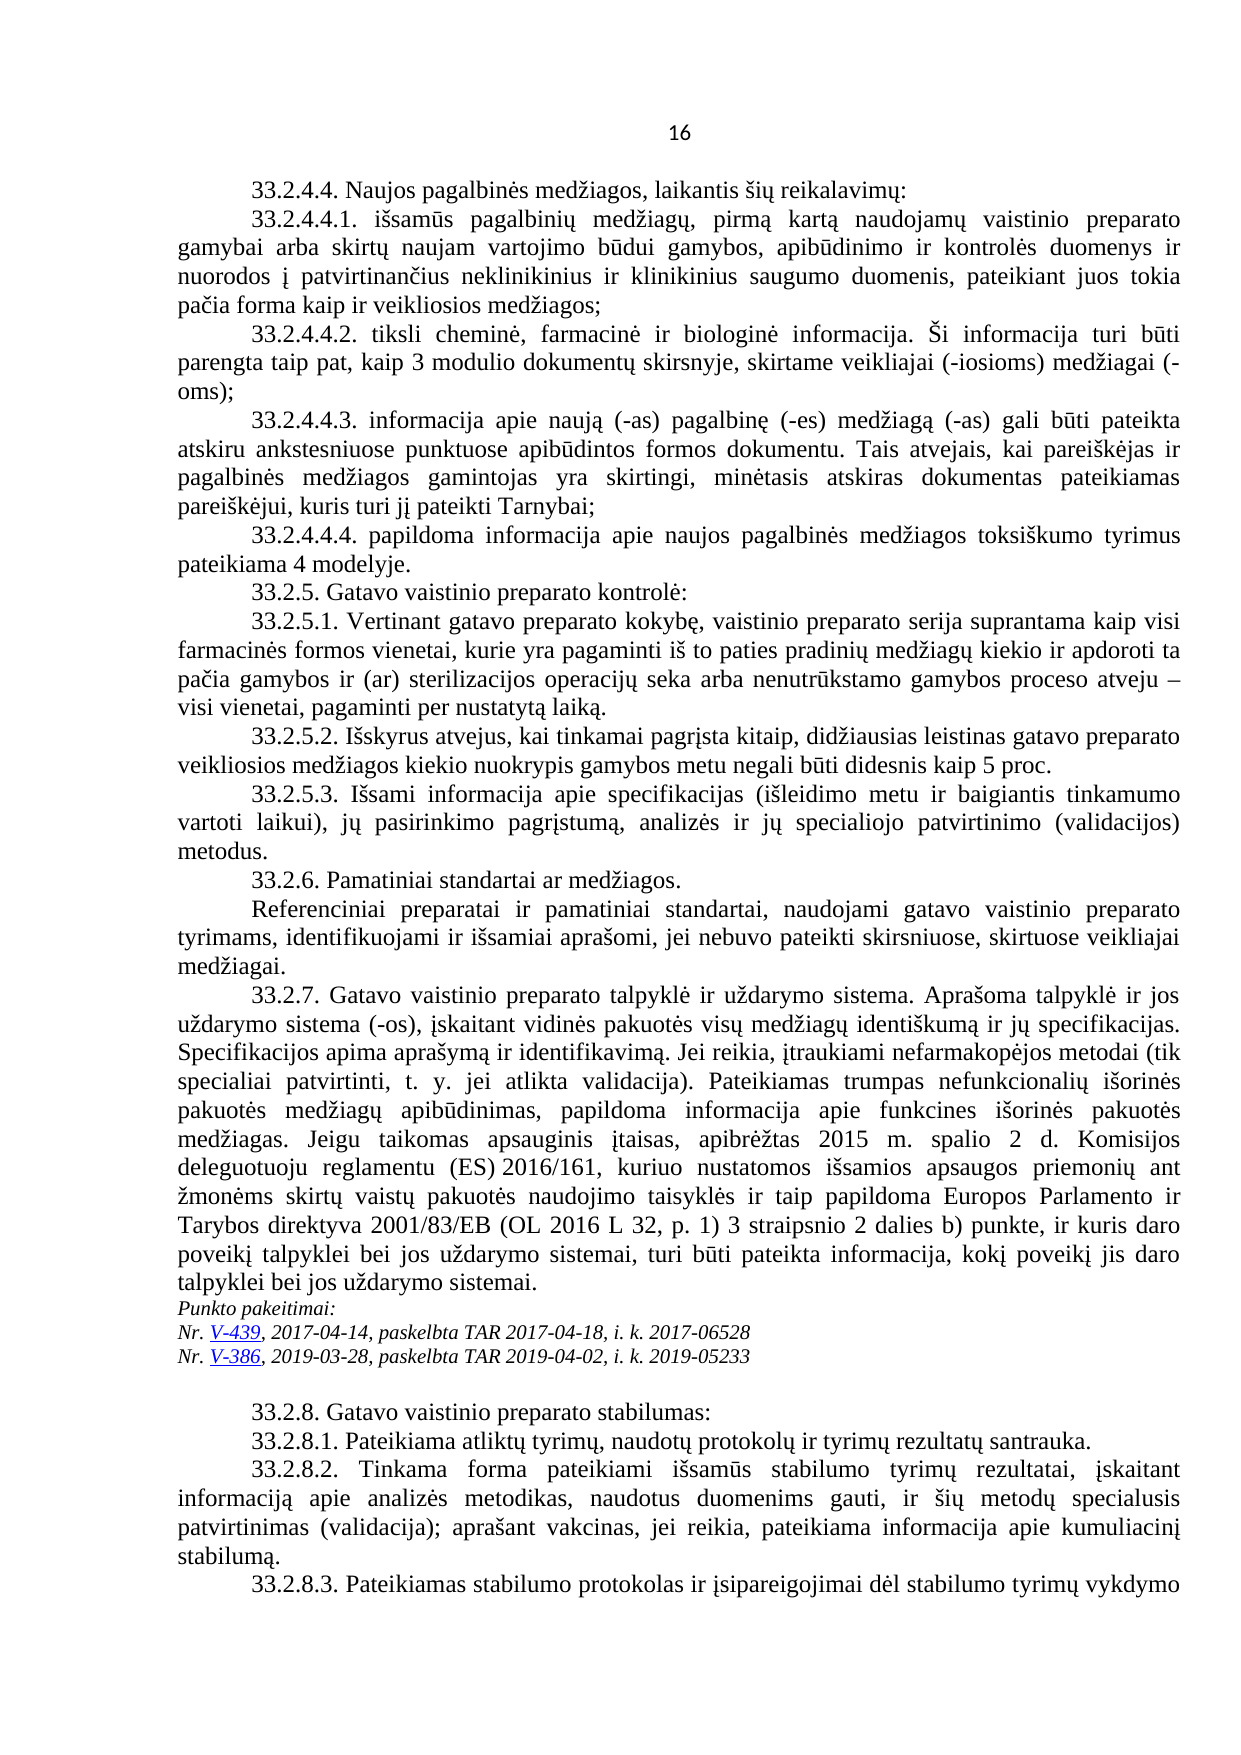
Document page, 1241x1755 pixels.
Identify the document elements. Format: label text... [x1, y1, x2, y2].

text 33.2.4.4.1. išsamūs pagalbinių medžiagų, pirmą kartą naudojamų vaistinio preparato gamybai arba skirtų naujam vartojimo būdui gamybos, apibūdinimo ir kontrolės duomenys ir nuorodos į patvirtinančius neklinikinius ir klinikinius saugumo duomenis, pateikiant juos tokia pačia forma kaip ir veikliosios medžiagos; [177, 204, 1181, 319]
text Punkto pakeitimai: [177, 1296, 1181, 1320]
text 33.2.8.1. Pateikiama atliktų tyrimų, naudotų protokolų ir tyrimų rezultatų santrauka. [177, 1426, 1181, 1454]
text 33.2.5.1. Vertinant gatavo preparato kokybę, vaistinio preparato serija suprantama kaip visi farmacinės formos vienetai, kurie yra pagaminti iš to paties pradinių medžiagų kiekio ir apdoroti ta pačia gamybos ir (ar) sterilizacijos operacijų seka arba nenutrūkstamo gamybos proceso atveju – visi vienetai, pagaminti per nustatytą laiką. [177, 606, 1181, 721]
text Referenciniai preparatai ir pamatiniai standartai, naudojami gatavo vaistinio preparato tyrimams, identifikuojami ir išsamiai aprašomi, jei nebuvo pateikti skirsniuose, skirtuose veikliajai medžiagai. [177, 894, 1181, 980]
text 33.2.4.4.3. informacija apie naują (-as) pagalbinę (-es) medžiagą (-as) gali būti pateikta atskiru ankstesniuose punktuose apibūdintos formos dokumentu. Tais atvejais, kai pareiškėjas ir pagalbinės medžiagos gamintojas yra skirtingi, minėtasis atskiras dokumentas pateikiamas pareiškėjui, kuris turi jį pateikti Tarnybai; [177, 405, 1181, 520]
text 33.2.6. Pamatiniai standartai ar medžiagos. [177, 865, 1181, 894]
text 33.2.8.2. Tinkama forma pateikiami išsamūs stabilumo tyrimų rezultatai, įskaitant informaciją apie analizės metodikas, naudotus duomenims gauti, ir šių metodų specialusis patvirtinimas (validacija); aprašant vakcinas, jei reikia, pateikiama informacija apie kumuliacinį stabilumą. [177, 1454, 1181, 1569]
text 33.2.8.3. Pateikiamas stabilumo protokolas ir įsipareigojimai dėl stabilumo tyrimų vykdymo [177, 1569, 1181, 1598]
text 33.2.4.4.4. papildoma informacija apie naujos pagalbinės medžiagos toksiškumo tyrimus pateikiama 4 modelyje. [177, 520, 1181, 577]
text Nr. V-386, 2019-03-28, paskelbta TAR 2019-04-02, i. k. 2019-05233 [177, 1344, 1181, 1368]
text Nr. V-439, 2017-04-14, paskelbta TAR 2017-04-18, i. k. 2017-06528 [177, 1320, 1181, 1344]
text 33.2.5.3. Išsami informacija apie specifikacijas (išleidimo metu ir baigiantis tinkamumo vartoti laikui), jų pasirinkimo pagrįstumą, analizės ir jų specialiojo patvirtinimo (validacijos) metodus. [177, 779, 1181, 865]
text 33.2.7. Gatavo vaistinio preparato talpyklė ir uždarymo sistema. Aprašoma talpyklė ir jos uždarymo sistema (-os), įskaitant vidinės pakuotės visų medžiagų identiškumą ir jų specifikacijas. Specifikacijos apima aprašymą ir identifikavimą. Jei reikia, įtraukiami nefarmakopėjos metodai (tik specialiai patvirtinti, t. y. jei atlikta validacija). Pateikiamas trumpas nefunkcionalių išorinės pakuotės medžiagų apibūdinimas, papildoma informacija apie funkcines išorinės pakuotės medžiagas. Jeigu taikomas apsauginis įtaisas, apibrėžtas 2015 m. spalio 2 d. Komisijos deleguotuoju reglamentu (ES) 2016/161, kuriuo nustatomos išsamios apsaugos priemonių ant žmonėms skirtų vaistų pakuotės naudojimo taisyklės ir taip papildoma Europos Parlamento ir Tarybos direktyva 2001/83/EB (OL 2016 L 32, p. 1) 3 straipsnio 2 dalies b) punkte, ir kuris daro poveikį talpyklei bei jos uždarymo sistemai, turi būti pateikta informacija, kokį poveikį jis daro talpyklei bei jos uždarymo sistemai. [177, 980, 1181, 1296]
text 33.2.5.2. Išskyrus atvejus, kai tinkamai pagrįsta kitaip, didžiausias leistinas gatavo preparato veikliosios medžiagos kiekio nuokrypis gamybos metu negali būti didesnis kaip 5 proc. [177, 721, 1181, 779]
text 33.2.4.4. Naujos pagalbinės medžiagos, laikantis šių reikalavimų: [177, 175, 1181, 204]
text 33.2.4.4.2. tiksli cheminė, farmacinė ir biologinė informacija. Ši informacija turi būti parengta taip pat, kaip 3 modulio dokumentų skirsnyje, skirtame veikliajai (-iosioms) medžiagai (-oms); [177, 319, 1181, 405]
text 33.2.5. Gatavo vaistinio preparato kontrolė: [177, 577, 1181, 606]
text 33.2.8. Gatavo vaistinio preparato stabilumas: [177, 1397, 1181, 1426]
